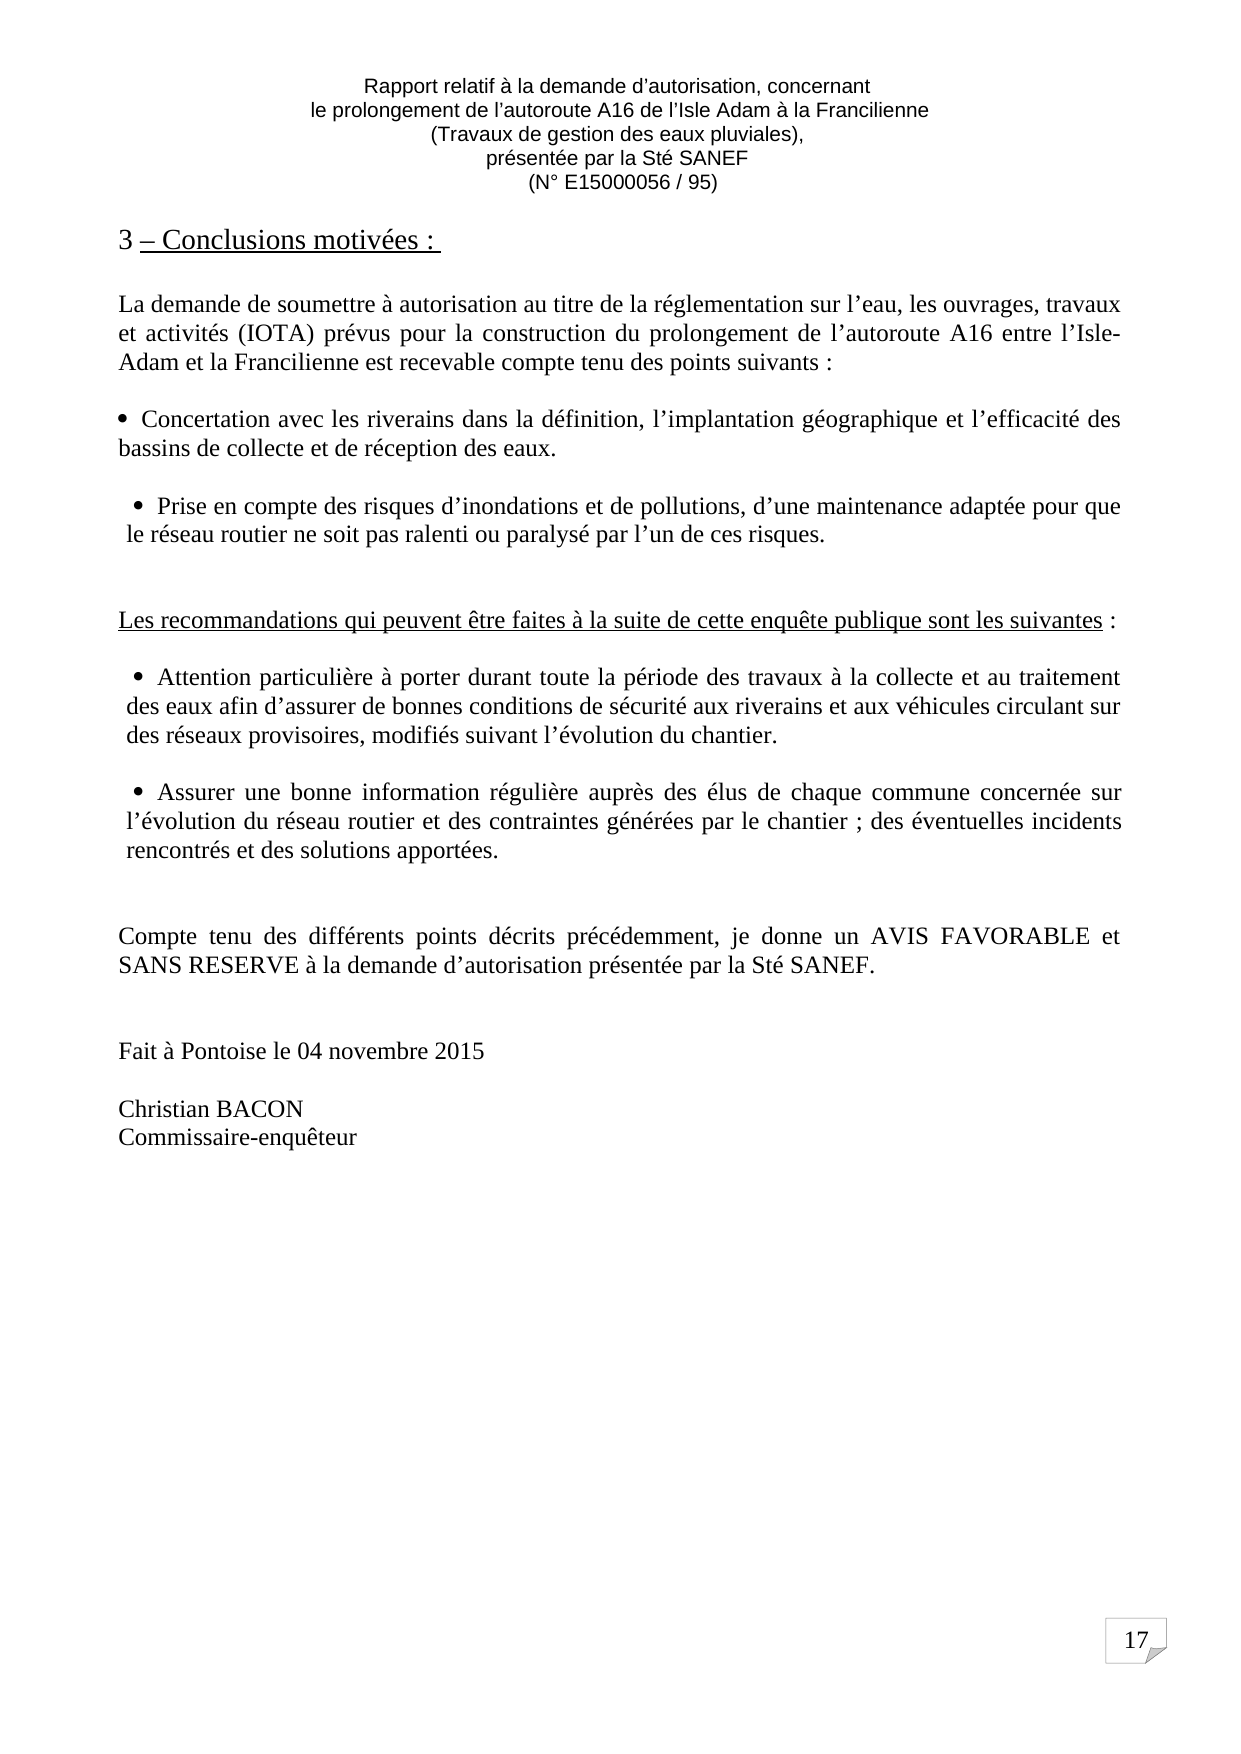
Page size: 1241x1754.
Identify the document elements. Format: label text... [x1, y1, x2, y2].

list Concertation avec les riverains dans la définition, l’implantation géographique et l’efficacité des bassins de collecte et de réception des eaux. [118, 404, 1122, 462]
text Commissaire-enquêteur [118, 1122, 1122, 1151]
text Compte tenu des différents points décrits précédemment, je donne un AVIS FAVORABLE et SANS RESERVE à la demande d’autorisation présentée par la Sté SANEF. [118, 921, 1122, 979]
text 3 – Conclusions motivées : [118, 222, 1122, 256]
list Attention particulière à porter durant toute la période des travaux à la collecte et au traitement des eaux afin d’assurer de bonnes conditions de sécurité aux riverains et aux véhicules circulant sur des réseaux provisoires, modifiés suivant l’évolution du chantier. [126, 662, 1122, 749]
list Assurer une bonne information régulière auprès des élus de chaque commune concernée sur l’évolution du réseau routier et des contraintes générées par le chantier ; des éventuelles incidents rencontrés et des solutions apportées. [126, 777, 1122, 864]
text Les recommandations qui peuvent être faites à la suite de cette enquête publique sont les suivantes : [118, 605, 1122, 634]
text Christian BACON [118, 1094, 1122, 1122]
text Fait à Pontoise le 04 novembre 2015 [118, 1036, 1122, 1065]
list Prise en compte des risques d’inondations et de pollutions, d’une maintenance adaptée pour que le réseau routier ne soit pas ralenti ou paralysé par l’un de ces risques. [126, 491, 1122, 548]
text La demande de soumettre à autorisation au titre de la réglementation sur l’eau, les ouvrages, travaux et activités (IOTA) prévus pour la construction du prolongement de l’autoroute A16 entre l’Isle-Adam et la Francilienne est recevable compte tenu des points suivants : [118, 289, 1122, 376]
